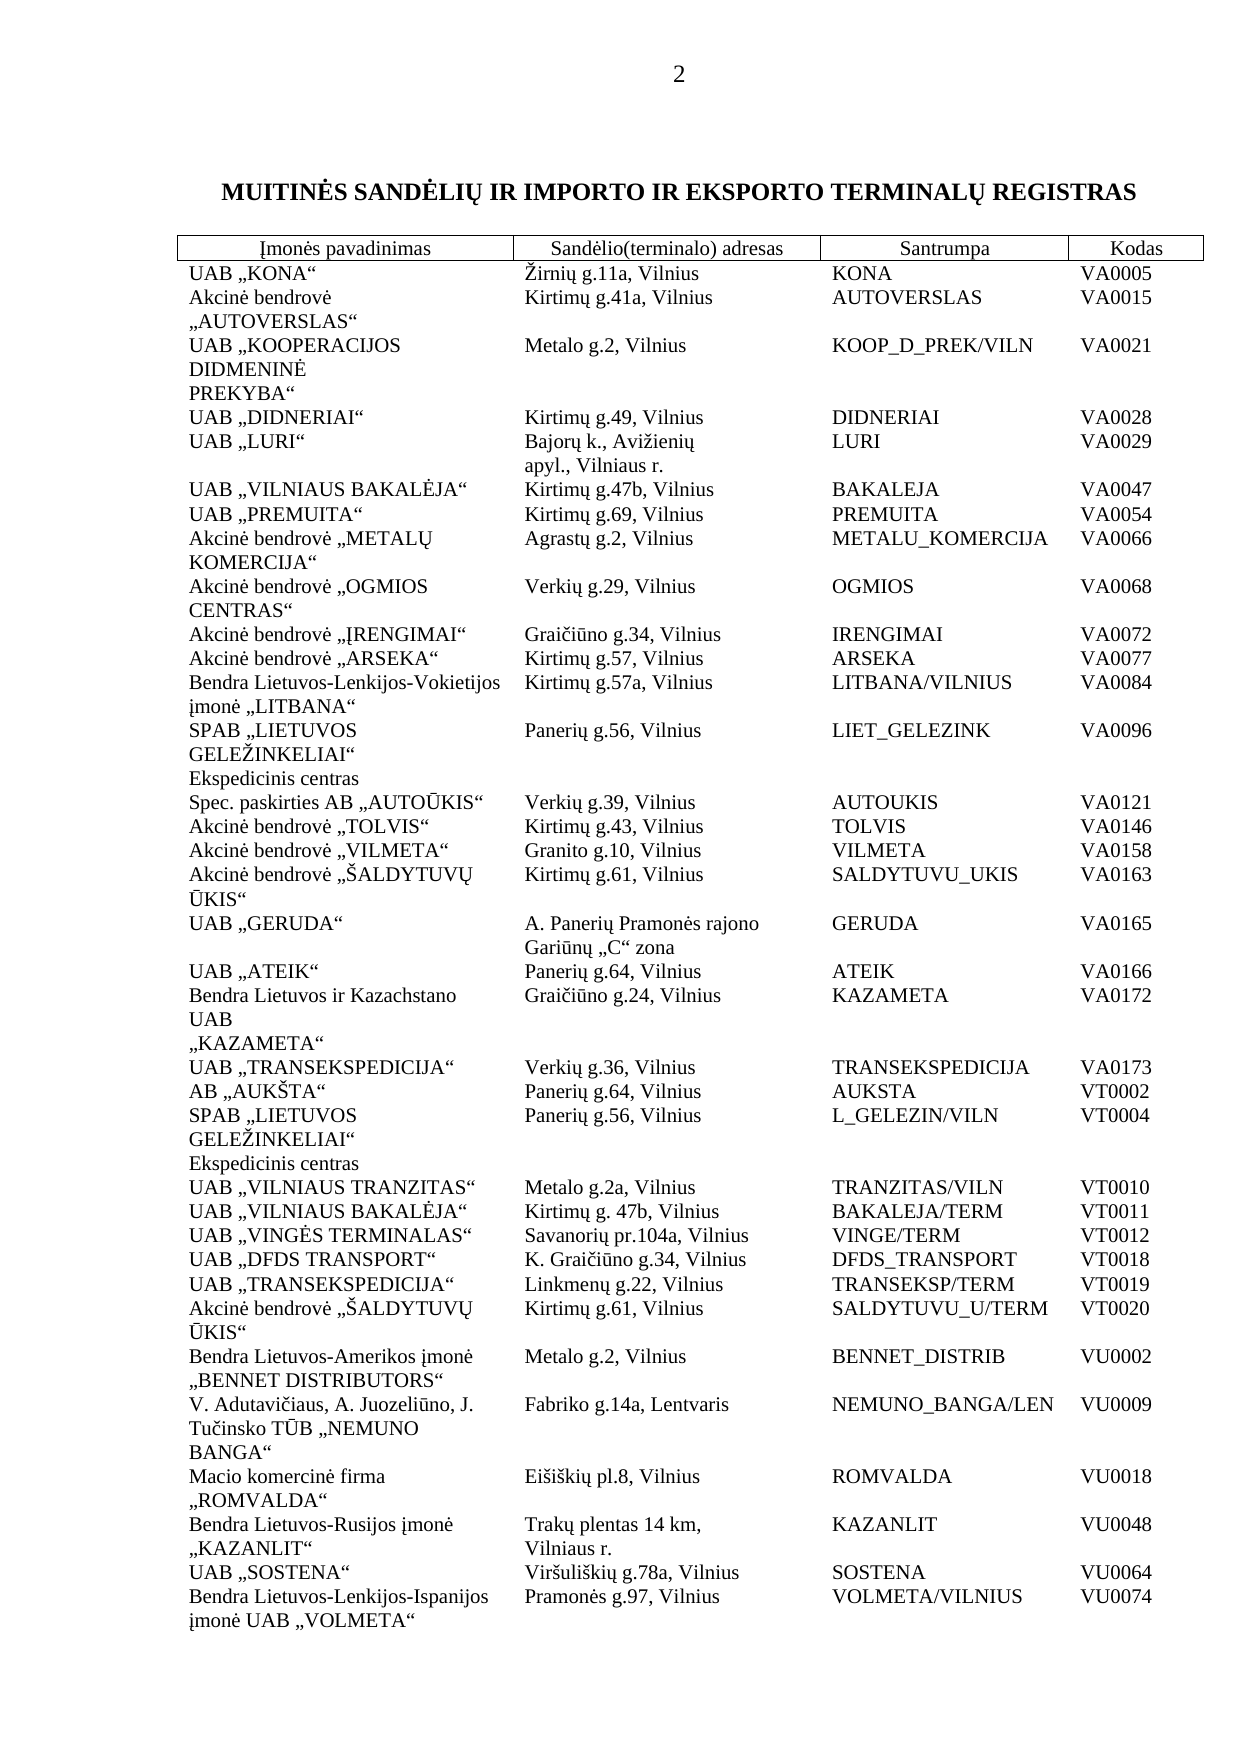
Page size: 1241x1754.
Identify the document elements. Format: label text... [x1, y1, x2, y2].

table_cell SALDYTUVU_UKIS [821, 863, 1069, 911]
table_cell VU0002 [1069, 1344, 1204, 1368]
table_cell Verkių g.36, Vilnius [513, 1055, 821, 1079]
table_cell [513, 1608, 821, 1632]
table_cell Gariūnų „C“ zona [513, 935, 821, 959]
table_cell UAB „LURI“ [177, 429, 513, 453]
table_cell VA0121 [1069, 790, 1204, 814]
table_cell UAB „ATEIK“ [177, 959, 513, 983]
table_cell [1069, 1368, 1204, 1392]
table_cell [513, 766, 821, 790]
table_cell Eišiškių pl.8, Vilnius [513, 1464, 821, 1512]
table_cell METALU_KOMERCIJA [821, 526, 1069, 574]
table_cell IRENGIMAI [821, 622, 1069, 646]
table_cell V. Adutavičiaus, A. Juozeliūno, J. Tučinsko TŪB „NEMUNO BANGA“ [177, 1392, 513, 1464]
table_cell VA0163 [1069, 863, 1204, 911]
table_cell VU0048 [1069, 1512, 1204, 1536]
table_cell įmonė „LITBANA“ [177, 694, 513, 718]
table_cell VU0074 [1069, 1584, 1204, 1608]
table_cell Vilniaus r. [513, 1536, 821, 1560]
table_cell ATEIK [821, 959, 1069, 983]
table_cell Bendra Lietuvos-Amerikos įmonė [177, 1344, 513, 1368]
table_cell BAKALEJA [821, 478, 1069, 501]
table_cell Akcinė bendrovė „ŠALDYTUVŲ ŪKIS“ [177, 1296, 513, 1344]
table_cell SPAB „LIETUVOS GELEŽINKELIAI“ [177, 718, 513, 766]
table_cell LURI [821, 429, 1069, 453]
table_cell K. Graičiūno g.34, Vilnius [513, 1248, 821, 1271]
table_cell Panerių g.64, Vilnius [513, 1079, 821, 1103]
table_cell UAB „VINGĖS TERMINALAS“ [177, 1223, 513, 1247]
table_cell [513, 694, 821, 718]
table_cell UAB „VILNIAUS BAKALĖJA“ [177, 478, 513, 501]
table_cell UAB „DFDS TRANSPORT“ [177, 1248, 513, 1271]
table_cell GERUDA [821, 911, 1069, 934]
table_cell Akcinė bendrovė „OGMIOS CENTRAS“ [177, 574, 513, 622]
table_cell [821, 453, 1069, 477]
table_cell AB „AUKŠTA“ [177, 1079, 513, 1103]
table_cell Akcinė bendrovė „ARSEKA“ [177, 646, 513, 670]
table_header Sandėlio(terminalo) adresas [514, 236, 820, 260]
table_cell Akcinė bendrovė „AUTOVERSLAS“ [177, 285, 513, 333]
table_cell [1069, 1536, 1204, 1560]
table_cell [513, 1368, 821, 1392]
table_cell „BENNET DISTRIBUTORS“ [177, 1368, 513, 1392]
table_cell TRANZITAS/VILN [821, 1175, 1069, 1199]
table_cell apyl., Vilniaus r. [513, 453, 821, 477]
table_cell VA0084 [1069, 670, 1204, 694]
table_cell Metalo g.2, Vilnius [513, 333, 821, 381]
table_cell [1069, 1608, 1204, 1632]
table_cell Akcinė bendrovė „ĮRENGIMAI“ [177, 622, 513, 646]
table_cell PREMUITA [821, 501, 1069, 526]
table_cell Žirnių g.11a, Vilnius [513, 261, 821, 285]
table_cell UAB „SOSTENA“ [177, 1560, 513, 1584]
table_cell Panerių g.56, Vilnius [513, 718, 821, 766]
table_cell PREKYBA“ [177, 381, 513, 405]
table_cell Agrastų g.2, Vilnius [513, 526, 821, 574]
table_cell Kirtimų g.49, Vilnius [513, 405, 821, 429]
table_cell Bajorų k., Avižienių [513, 429, 821, 453]
table_cell VA0066 [1069, 526, 1204, 574]
table_cell Granito g.10, Vilnius [513, 838, 821, 862]
table_cell [177, 935, 513, 959]
table_cell VU0009 [1069, 1392, 1192, 1464]
text MUITINĖS SANDĖLIŲ IR IMPORTO IR EKSPORTO TERMINALŲ REGISTRAS [177, 177, 1181, 206]
table_cell [821, 694, 1069, 718]
table_cell Kirtimų g.69, Vilnius [513, 501, 821, 526]
table_cell VA0047 [1069, 478, 1204, 501]
table_cell Trakų plentas 14 km, [513, 1512, 821, 1536]
table_cell KOOP_D_PREK/VILN [821, 333, 1069, 381]
table_cell BENNET_DISTRIB [821, 1344, 1069, 1368]
table_cell VINGE/TERM [821, 1223, 1069, 1247]
table_cell įmonė UAB „VOLMETA“ [177, 1608, 513, 1632]
table_cell Kirtimų g.57a, Vilnius [513, 670, 821, 694]
table_cell [821, 766, 1069, 790]
table_cell Panerių g.64, Vilnius [513, 959, 821, 983]
table_cell AUKSTA [821, 1079, 1069, 1103]
table_cell VU0018 [1069, 1464, 1204, 1512]
table_cell TOLVIS [821, 814, 1069, 838]
table_cell Akcinė bendrovė „VILMETA“ [177, 838, 513, 862]
table_cell DFDS_TRANSPORT [821, 1248, 1069, 1271]
table_cell L_GELEZIN/VILN [821, 1103, 1069, 1151]
table_cell [177, 453, 513, 477]
table_cell Kirtimų g.43, Vilnius [513, 814, 821, 838]
table_cell KAZAMETA [821, 983, 1069, 1031]
table_cell VA0096 [1069, 718, 1204, 766]
table_cell VA0172 [1069, 983, 1204, 1031]
table_cell UAB „VILNIAUS BAKALĖJA“ [177, 1199, 513, 1223]
table_cell VA0005 [1069, 261, 1204, 285]
table_cell Viršuliškių g.78a, Vilnius [513, 1560, 821, 1584]
table_cell VU0064 [1069, 1560, 1204, 1584]
table_cell [1069, 935, 1204, 959]
table_cell SALDYTUVU_U/TERM [821, 1296, 1069, 1344]
table_cell Pramonės g.97, Vilnius [513, 1584, 821, 1608]
table_cell Fabriko g.14a, Lentvaris [513, 1392, 821, 1464]
table_cell [1069, 766, 1204, 790]
table_cell Linkmenų g.22, Vilnius [513, 1271, 821, 1296]
table_cell „KAZAMETA“ [177, 1031, 513, 1055]
table_cell SOSTENA [821, 1560, 1069, 1584]
table_cell UAB „PREMUITA“ [177, 501, 513, 526]
table_cell AUTOVERSLAS [821, 285, 1069, 333]
table_cell [513, 1151, 821, 1175]
table_cell UAB „KONA“ [177, 261, 513, 285]
table_cell Graičiūno g.34, Vilnius [513, 622, 821, 646]
table_cell [513, 381, 821, 405]
table_cell [821, 381, 1069, 405]
table_cell [1192, 1392, 1204, 1464]
table_cell VT0019 [1069, 1271, 1204, 1296]
table_cell KONA [821, 261, 1069, 285]
table_cell VA0146 [1069, 814, 1204, 838]
table_cell Akcinė bendrovė „METALŲ KOMERCIJA“ [177, 526, 513, 574]
table_cell [821, 1368, 1069, 1392]
table_cell UAB „KOOPERACIJOS DIDMENINĖ [177, 333, 513, 381]
table_cell VA0158 [1069, 838, 1204, 862]
table_cell VA0029 [1069, 429, 1204, 453]
table_cell Kirtimų g. 47b, Vilnius [513, 1199, 821, 1223]
table_cell VT0018 [1069, 1248, 1204, 1271]
table_cell VOLMETA/VILNIUS [821, 1584, 1069, 1608]
table_cell LITBANA/VILNIUS [821, 670, 1069, 694]
table_cell Macio komercinė firma „ROMVALDA“ [177, 1464, 513, 1512]
table_cell Graičiūno g.24, Vilnius [513, 983, 821, 1031]
table_cell UAB „TRANSEKSPEDICIJA“ [177, 1055, 513, 1079]
table_cell [1069, 1151, 1204, 1175]
table_cell Bendra Lietuvos-Rusijos įmonė [177, 1512, 513, 1536]
table_cell VT0011 [1069, 1199, 1204, 1223]
table_cell [821, 1608, 1069, 1632]
table_cell [1069, 453, 1204, 477]
table_cell VA0077 [1069, 646, 1204, 670]
table_cell BAKALEJA/TERM [821, 1199, 1069, 1223]
table_cell Metalo g.2a, Vilnius [513, 1175, 821, 1199]
table_cell UAB „TRANSEKSPEDICIJA“ [177, 1271, 513, 1296]
table_cell VA0068 [1069, 574, 1204, 622]
table_cell [821, 1536, 1069, 1560]
table_cell UAB „VILNIAUS TRANZITAS“ [177, 1175, 513, 1199]
table_cell Akcinė bendrovė „TOLVIS“ [177, 814, 513, 838]
table_cell Kirtimų g.47b, Vilnius [513, 478, 821, 501]
table_cell TRANSEKSP/TERM [821, 1271, 1069, 1296]
table_cell VT0002 [1069, 1079, 1204, 1103]
table_cell VA0166 [1069, 959, 1204, 983]
table_cell Bendra Lietuvos-Lenkijos-Vokietijos [177, 670, 513, 694]
table_cell TRANSEKSPEDICIJA [821, 1055, 1069, 1079]
table_cell KAZANLIT [821, 1512, 1069, 1536]
table_cell [821, 1031, 1069, 1055]
table_cell VA0165 [1069, 911, 1204, 934]
table_cell [1069, 1031, 1204, 1055]
table_cell VILMETA [821, 838, 1069, 862]
table_cell VA0072 [1069, 622, 1204, 646]
table_cell NEMUNO_BANGA/LEN [821, 1392, 1069, 1464]
table_cell Metalo g.2, Vilnius [513, 1344, 821, 1368]
table_cell [821, 1151, 1069, 1175]
table_cell Bendra Lietuvos ir Kazachstano UAB [177, 983, 513, 1031]
table_cell VA0021 [1069, 333, 1204, 381]
table_cell VT0004 [1069, 1103, 1204, 1151]
table_cell AUTOUKIS [821, 790, 1069, 814]
table_cell SPAB „LIETUVOS GELEŽINKELIAI“ [177, 1103, 513, 1151]
table_cell LIET_GELEZINK [821, 718, 1069, 766]
table_cell [821, 935, 1069, 959]
table_cell Verkių g.39, Vilnius [513, 790, 821, 814]
table_cell Ekspedicinis centras [177, 766, 513, 790]
table_cell ROMVALDA [821, 1464, 1069, 1512]
table_cell „KAZANLIT“ [177, 1536, 513, 1560]
table_header Įmonės pavadinimas [178, 236, 513, 260]
table_cell [513, 1031, 821, 1055]
table_cell [1069, 381, 1204, 405]
table_cell ARSEKA [821, 646, 1069, 670]
table_cell [1069, 694, 1204, 718]
table_cell VA0028 [1069, 405, 1204, 429]
table_header Kodas [1069, 236, 1203, 260]
table_cell Ekspedicinis centras [177, 1151, 513, 1175]
table_cell Savanorių pr.104a, Vilnius [513, 1223, 821, 1247]
table_cell Kirtimų g.61, Vilnius [513, 863, 821, 911]
table_cell OGMIOS [821, 574, 1069, 622]
table_cell VA0173 [1069, 1055, 1204, 1079]
table_cell Kirtimų g.57, Vilnius [513, 646, 821, 670]
table_cell Kirtimų g.61, Vilnius [513, 1296, 821, 1344]
table_cell Verkių g.29, Vilnius [513, 574, 821, 622]
table_cell Spec. paskirties AB „AUTOŪKIS“ [177, 790, 513, 814]
table_cell Kirtimų g.41a, Vilnius [513, 285, 821, 333]
table_cell UAB „GERUDA“ [177, 911, 513, 934]
table_cell A. Panerių Pramonės rajono [513, 911, 821, 934]
table_cell VA0054 [1069, 501, 1204, 526]
table_cell DIDNERIAI [821, 405, 1069, 429]
table_cell Bendra Lietuvos-Lenkijos-Ispanijos [177, 1584, 513, 1608]
table_cell VT0012 [1069, 1223, 1204, 1247]
table_header Santrumpa [821, 236, 1068, 260]
table_cell VA0015 [1069, 285, 1204, 333]
table_cell Akcinė bendrovė „ŠALDYTUVŲ ŪKIS“ [177, 863, 513, 911]
table_cell VT0020 [1069, 1296, 1204, 1344]
table_cell VT0010 [1069, 1175, 1204, 1199]
table_cell Panerių g.56, Vilnius [513, 1103, 821, 1151]
table_cell UAB „DIDNERIAI“ [177, 405, 513, 429]
